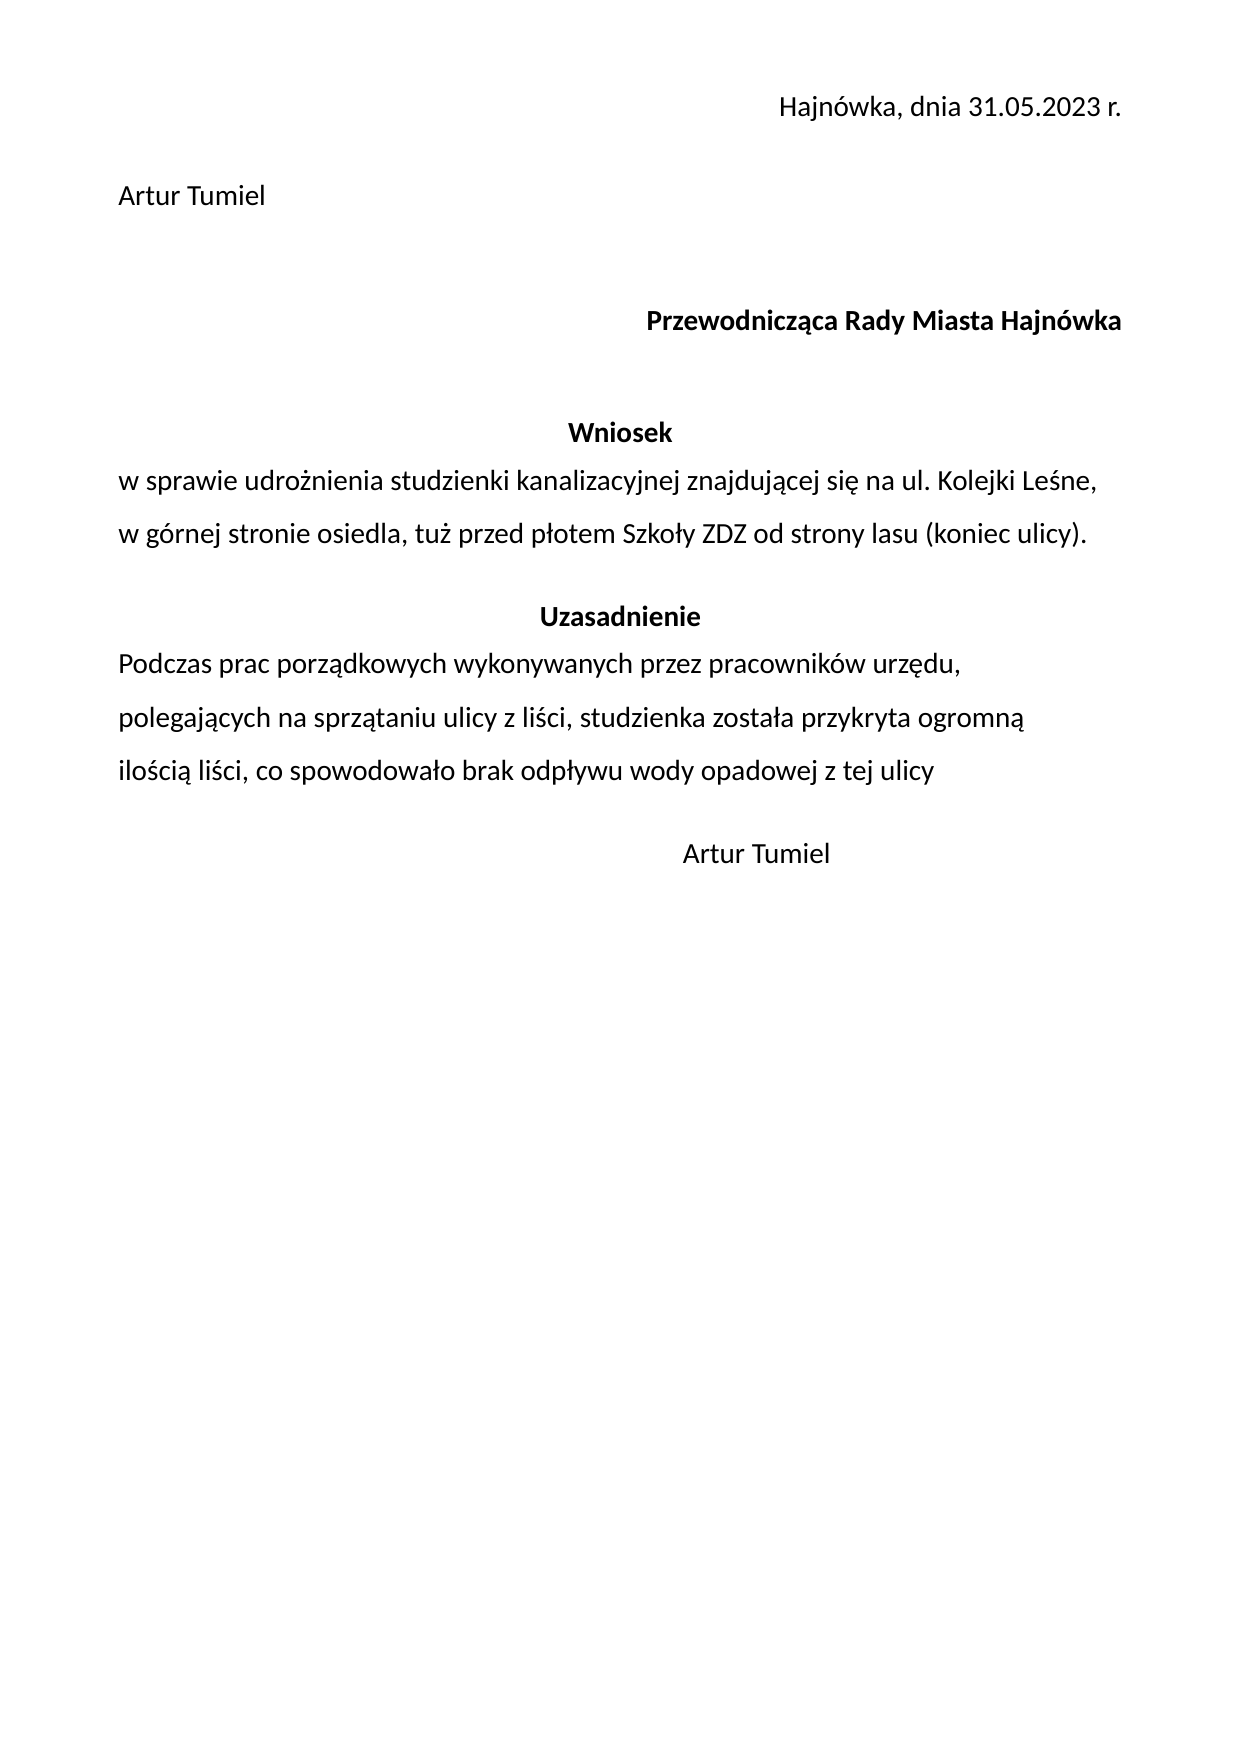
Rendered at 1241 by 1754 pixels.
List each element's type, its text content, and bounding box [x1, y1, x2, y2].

text Artur Tumiel [118, 177, 1122, 213]
text Artur Tumiel [683, 835, 1122, 871]
text Wniosek [118, 414, 1122, 450]
text Przewodnicząca Rady Miasta Hajnówka [118, 302, 1122, 337]
text Podczas prac porządkowych wykonywanych przez pracowników urzędu, polegających na sprzątaniu ulicy z liści, studzienka została przykryta ogromną ilością liści, co spowodowało brak odpływu wody opadowej z tej ulicy [118, 645, 1122, 788]
text Hajnówka, dnia 31.05.2023 r. [118, 88, 1122, 124]
text w sprawie udrożnienia studzienki kanalizacyjnej znajdującej się na ul. Kolejki Leśne, w górnej stronie osiedla, tuż przed płotem Szkoły ZDZ od strony lasu (koniec ulicy). [118, 462, 1122, 551]
text Uzasadnienie [118, 598, 1122, 633]
